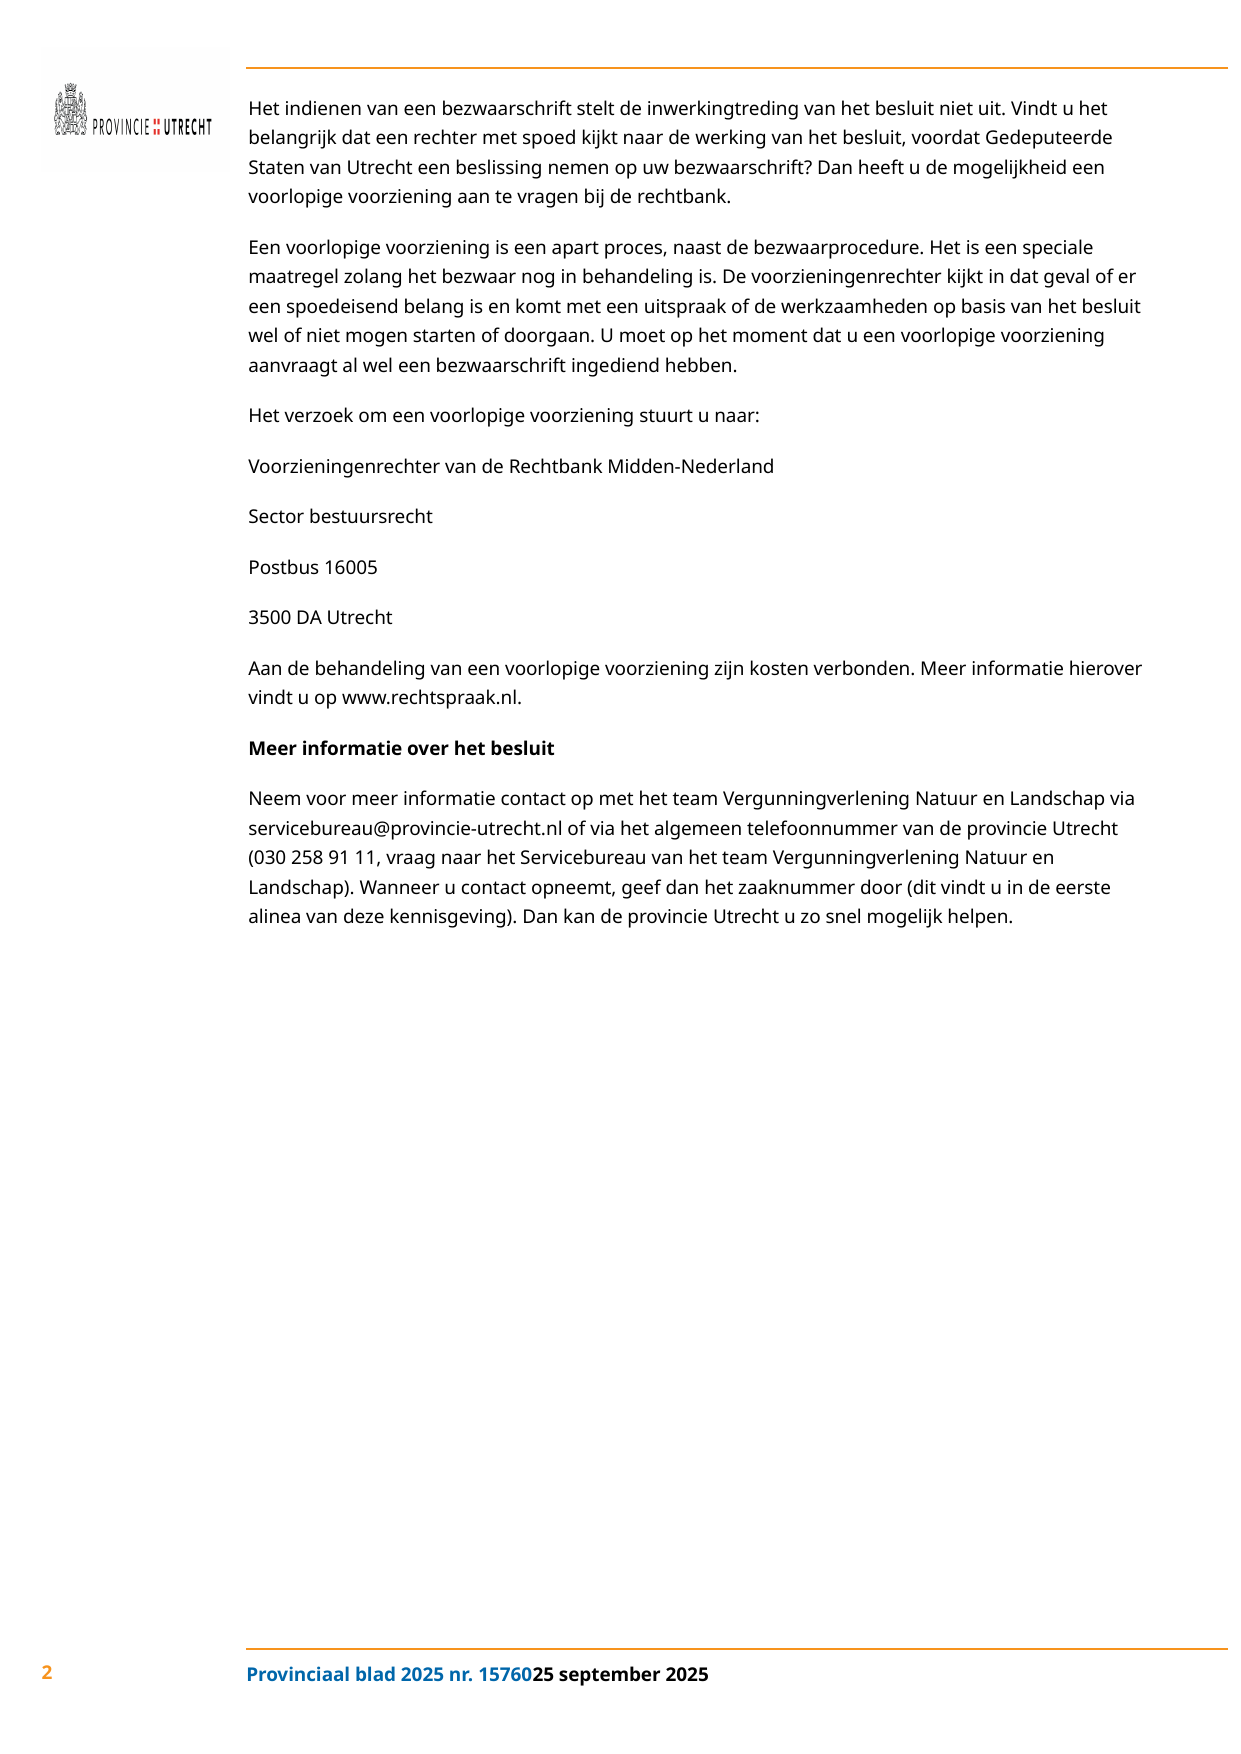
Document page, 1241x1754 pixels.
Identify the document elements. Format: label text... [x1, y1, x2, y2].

text 3500 DA Utrecht [248, 604, 1152, 630]
picture [41, 47, 231, 172]
text Sector bestuursrecht [248, 503, 1152, 529]
text Aan de behandeling van een voorlopige voorziening zijn kosten verbonden. Meer informatie hierover vindt u op www.rechtspraak.nl. [248, 655, 1152, 710]
text Postbus 16005 [248, 554, 1152, 580]
text Het verzoek om een voorlopige voorziening stuurt u naar: [248, 403, 1152, 428]
text Het indienen van een bezwaarschrift stelt de inwerkingtreding van het besluit niet uit. Vindt u het belangrijk dat een rechter met spoed kijkt naar de werking van het besluit, voordat Gedeputeerde Staten van Utrecht een beslissing nemen op uw bezwaarschrift? Dan heeft u de mogelijkheid een voorlopige voorziening aan te vragen bij de rechtbank. [248, 95, 1152, 209]
text Voorzieningenrechter van de Rechtbank Midden-Nederland [248, 453, 1152, 479]
text Neem voor meer informatie contact op met het team Vergunningverlening Natuur en Landschap via servicebureau@provincie-utrecht.nl of via het algemeen telefoonnummer van de provincie Utrecht (030 258 91 11, vraag naar het Servicebureau van het team Vergunningverlening Natuur en Landschap). Wanneer u contact opneemt, geef dan het zaaknummer door (dit vindt u in de eerste alinea van deze kennisgeving). Dan kan de provincie Utrecht u zo snel mogelijk helpen. [248, 785, 1152, 929]
text Een voorlopige voorziening is een apart proces, naast de bezwaarprocedure. Het is een speciale maatregel zolang het bezwaar nog in behandeling is. De voorzieningenrechter kijkt in dat geval of er een spoedeisend belang is en komt met een uitspraak of de werkzaamheden op basis van het besluit wel of niet mogen starten of doorgaan. U moet op het moment dat u een voorlopige voorziening aanvraagt al wel een bezwaarschrift ingediend hebben. [248, 234, 1152, 378]
text Meer informatie over het besluit [248, 735, 1152, 761]
